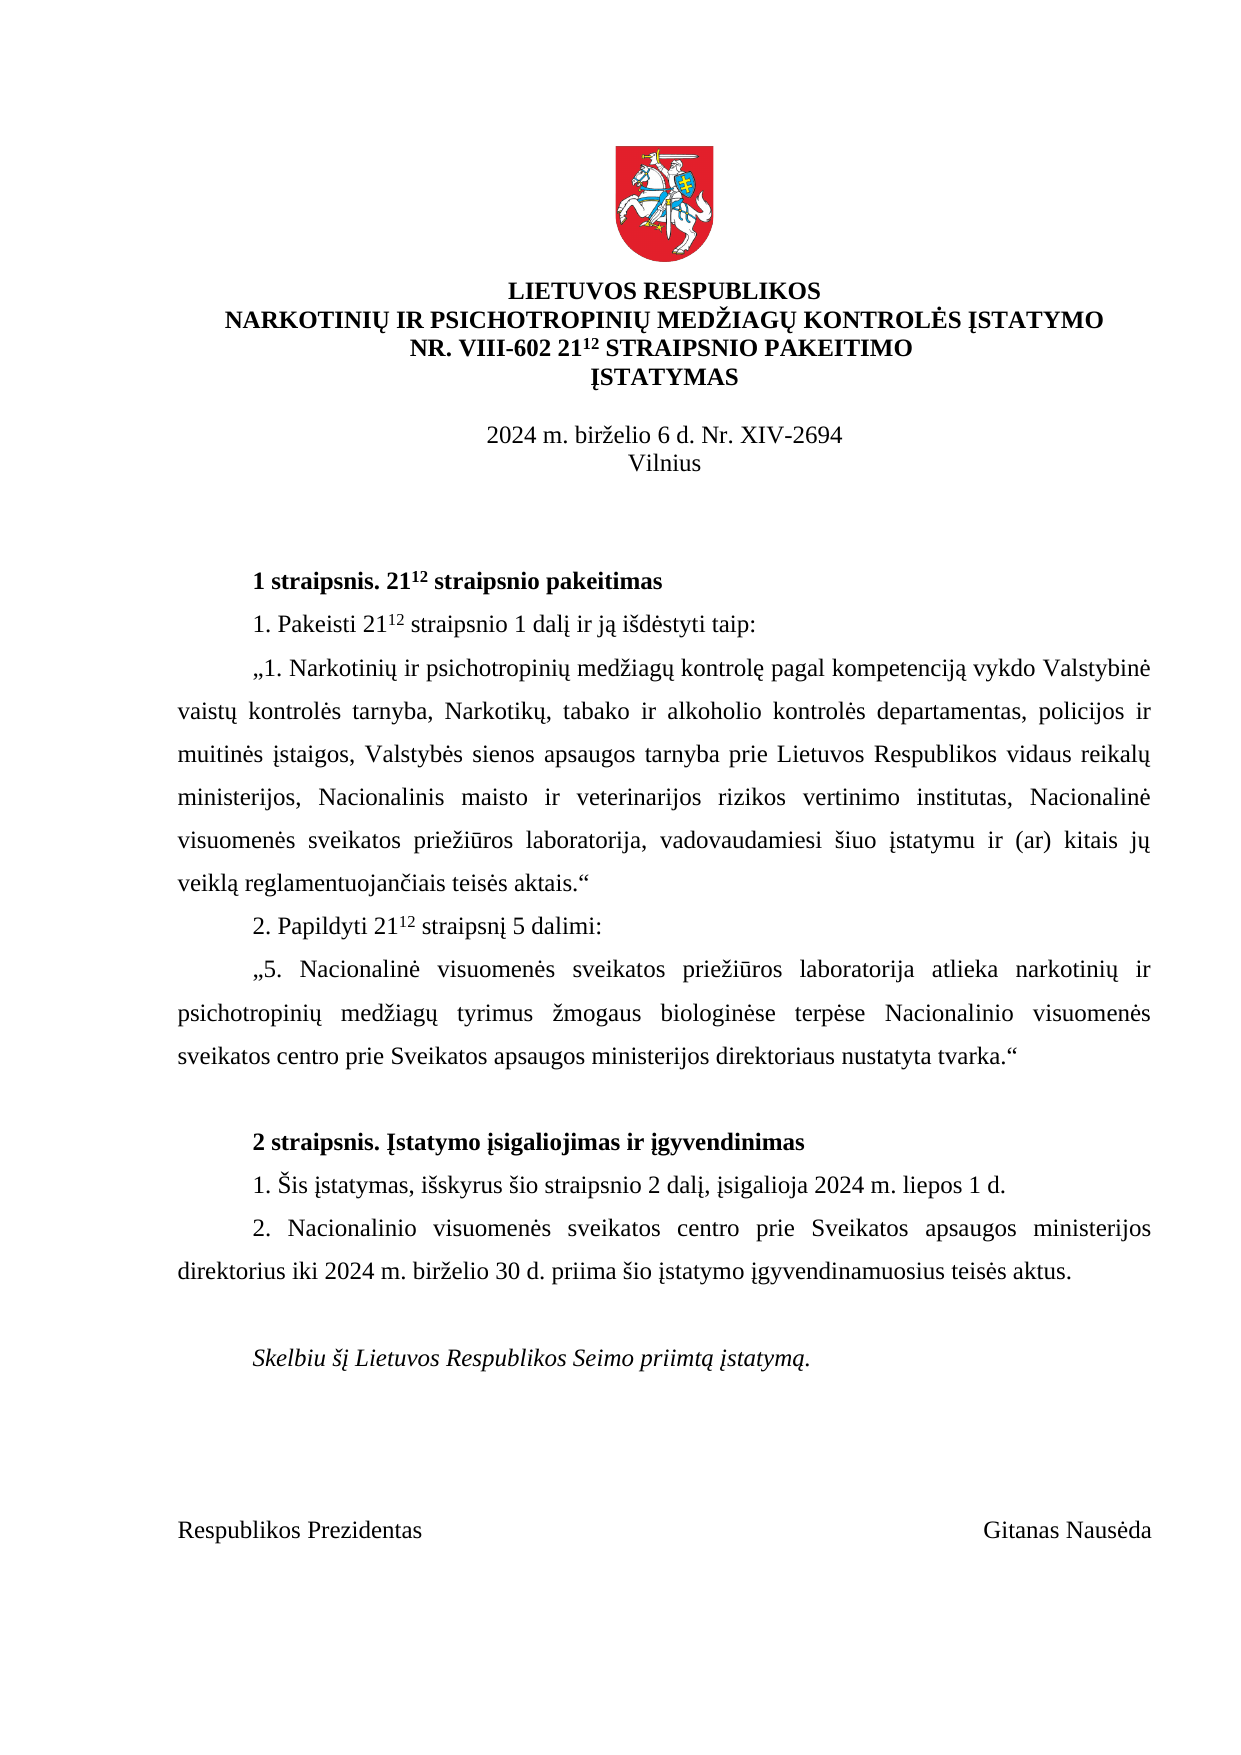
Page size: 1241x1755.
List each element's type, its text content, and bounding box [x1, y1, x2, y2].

text „5. Nacionalinė visuomenės sveikatos priežiūros laboratorija atlieka narkotinių ir psichotropinių medžiagų tyrimus žmogaus biologinėse terpėse Nacionalinio visuomenės sveikatos centro prie Sveikatos apsaugos ministerijos direktoriaus nustatyta tvarka.“ [177, 954, 1152, 1069]
text ĮSTATYMAS [177, 362, 1152, 391]
text 1. Pakeisti 2112 straipsnio 1 dalį ir ją išdėstyti taip: [177, 609, 1152, 638]
text 2 straipsnis. Įstatymo įsigaliojimas ir įgyvendinimas [177, 1127, 1152, 1156]
text Skelbiu šį Lietuvos Respublikos Seimo priimtą įstatymą. [177, 1343, 1152, 1371]
text Vilnius [177, 448, 1152, 477]
text 1. Šis įstatymas, išskyrus šio straipsnio 2 dalį, įsigalioja 2024 m. liepos 1 d. [177, 1170, 1152, 1199]
text LIETUVOS RESPUBLIKOS [177, 276, 1152, 305]
text NARKOTINIŲ IR PSICHOTROPINIŲ MEDŽIAGŲ KONTROLĖS ĮSTATYMO NR. VIII-602 2112 STRAIPSNIO PAKEITIMO [177, 305, 1152, 362]
text 1 straipsnis. 2112 straipsnio pakeitimas [177, 566, 1152, 595]
text 2024 m. birželio 6 d. Nr. XIV-2694 [177, 420, 1152, 448]
text 2. Papildyti 2112 straipsnį 5 dalimi: [177, 911, 1152, 940]
text 2. Nacionalinio visuomenės sveikatos centro prie Sveikatos apsaugos ministerijos direktorius iki 2024 m. birželio 30 d. priima šio įstatymo įgyvendinamuosius teisės aktus. [177, 1213, 1152, 1285]
text „1. Narkotinių ir psichotropinių medžiagų kontrolę pagal kompetenciją vykdo Valstybinė vaistų kontrolės tarnyba, Narkotikų, tabako ir alkoholio kontrolės departamentas, policijos ir muitinės įstaigos, Valstybės sienos apsaugos tarnyba prie Lietuvos Respublikos vidaus reikalų ministerijos, Nacionalinis maisto ir veterinarijos rizikos vertinimo institutas, Nacionalinė visuomenės sveikatos priežiūros laboratorija, vadovaudamiesi šiuo įstatymu ir (ar) kitais jų veiklą reglamentuojančiais teisės aktais.“ [177, 653, 1152, 897]
text Respublikos Prezidentas Gitanas Nausėda [177, 1515, 1152, 1544]
